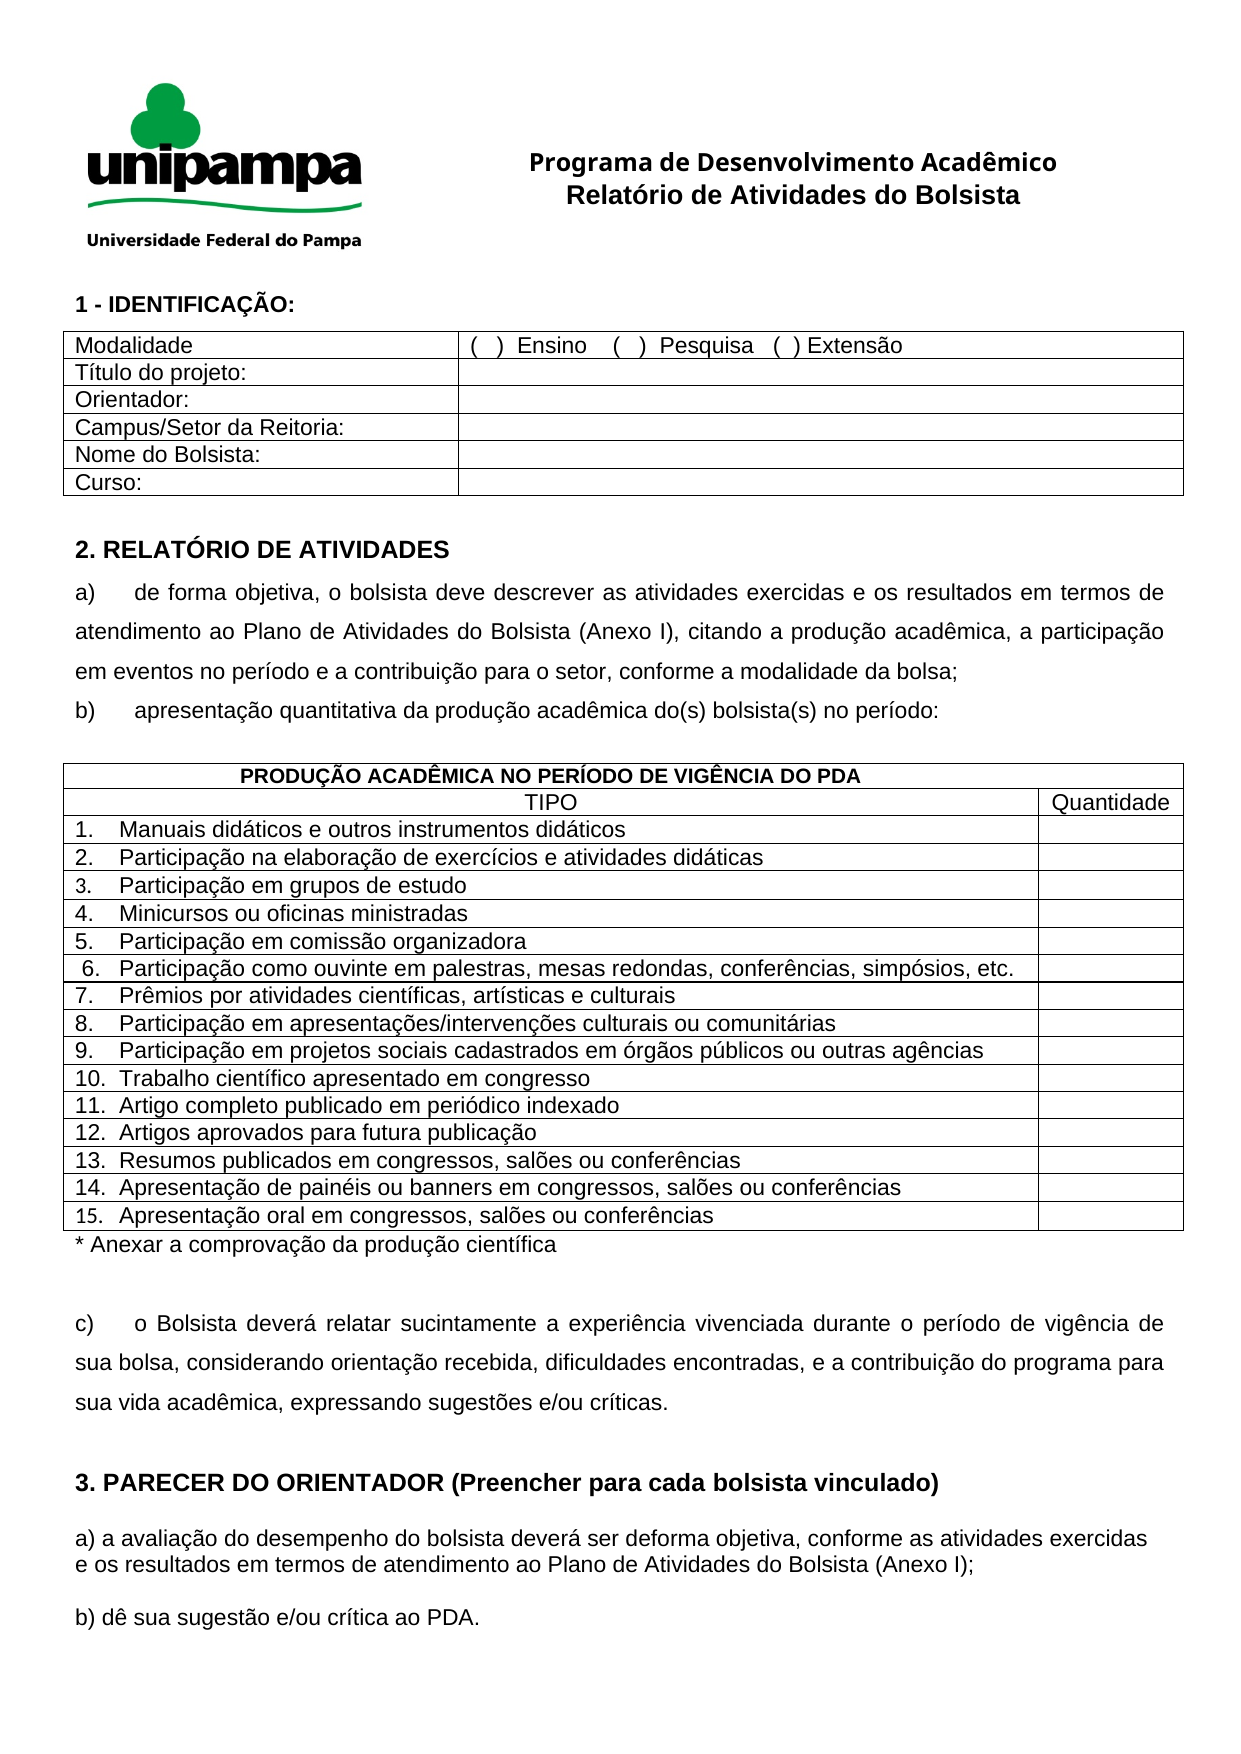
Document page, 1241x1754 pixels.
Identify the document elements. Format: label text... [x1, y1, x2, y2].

table_cell [1039, 955, 1183, 981]
table_cell Prêmios por atividades científicas, artísticas e culturais [64, 983, 1038, 1009]
table_cell Participação em apresentações/intervenções culturais ou comunitárias [64, 1010, 1038, 1036]
table_cell Participação na elaboração de exercícios e atividades didáticas [64, 844, 1038, 870]
table_cell Curso: [64, 469, 458, 495]
text 2. RELATÓRIO DE ATIVIDADES [75, 536, 1165, 564]
text a) a avaliação do desempenho do bolsista deverá ser deforma objetiva, conforme as atividades exercidas e os resultados em termos de atendimento ao Plano de Atividades do Bolsista (Anexo I); [75, 1525, 1165, 1578]
table_cell Quantidade [1039, 789, 1183, 815]
table_header ( ) Ensino ( ) Pesquisa ( ) Extensão [459, 332, 1183, 358]
table_cell Título do projeto: [64, 359, 458, 385]
text 3. PARECER DO ORIENTADOR (Preencher para cada bolsista vinculado) [75, 1467, 1165, 1496]
table_header Programa de Desenvolvimento Acadêmico Relatório de Atividades do Bolsista [400, 75, 1186, 291]
table_cell Artigo completo publicado em periódico indexado [64, 1092, 1038, 1118]
table_cell [459, 441, 1183, 468]
table_cell [459, 359, 1183, 385]
list de forma objetiva, o bolsista deve descrever as atividades exercidas e os resultados em termos de atendimento ao Plano de Atividades do Bolsista (Anexo I), citando a produção acadêmica, a participação em eventos no período e a contribuição para o setor, conforme a modalidade da bolsa; [75, 579, 1165, 684]
table_cell [1039, 1065, 1183, 1091]
table_cell Nome do Bolsista: [64, 441, 458, 468]
text 1 - IDENTIFICAÇÃO: [75, 291, 1165, 317]
table_cell [459, 469, 1183, 495]
table_cell Artigos aprovados para futura publicação [64, 1119, 1038, 1146]
table_cell [1039, 900, 1183, 927]
table_cell [1039, 983, 1183, 1009]
table_header [1038, 764, 1183, 788]
table_cell Participação como ouvinte em palestras, mesas redondas, conferências, simpósios, etc. [64, 955, 1038, 981]
table_header PRODUÇÃO ACADÊMICA NO PERÍODO DE VIGÊNCIA DO PDA [64, 764, 1038, 788]
table_cell [1039, 1092, 1183, 1118]
table_cell TIPO [64, 789, 1038, 815]
table_header Modalidade [64, 332, 458, 358]
table_cell Apresentação oral em congressos, salões ou conferências [64, 1202, 1038, 1229]
table_cell Orientador: [64, 386, 458, 413]
table_cell [459, 386, 1183, 413]
table_cell Apresentação de painéis ou banners em congressos, salões ou conferências [64, 1174, 1038, 1201]
table_cell [1039, 1010, 1183, 1036]
table_cell [1039, 1202, 1183, 1229]
table_cell Participação em projetos sociais cadastrados em órgãos públicos ou outras agências [64, 1037, 1038, 1063]
table_cell Participação em grupos de estudo [64, 871, 1038, 899]
table_cell [1039, 1037, 1183, 1063]
list apresentação quantitativa da produção acadêmica do(s) bolsista(s) no período: [75, 697, 1165, 723]
table_cell Resumos publicados em congressos, salões ou conferências [64, 1147, 1038, 1173]
list * Anexar a comprovação da produção científica [75, 1231, 1165, 1257]
table_cell [1039, 844, 1183, 870]
list o Bolsista deverá relatar sucintamente a experiência vivenciada durante o período de vigência de sua bolsa, considerando orientação recebida, dificuldades encontradas, e a contribuição do programa para sua vida acadêmica, expressando sugestões e/ou críticas. [75, 1309, 1165, 1415]
table_cell [1039, 928, 1183, 954]
picture [75, 75, 369, 252]
table_cell Minicursos ou oficinas ministradas [64, 900, 1038, 927]
table_cell [1039, 1174, 1183, 1201]
table_cell [1039, 1119, 1183, 1146]
table_cell Participação em comissão organizadora [64, 928, 1038, 954]
table_cell [1039, 816, 1183, 843]
table_header [64, 75, 400, 291]
table_cell [459, 414, 1183, 440]
table_cell [1039, 1147, 1183, 1173]
table_cell Manuais didáticos e outros instrumentos didáticos [64, 816, 1038, 843]
table_cell [1039, 871, 1183, 899]
table_cell Campus/Setor da Reitoria: [64, 414, 458, 440]
table_cell Trabalho científico apresentado em congresso [64, 1065, 1038, 1091]
text b) dê sua sugestão e/ou crítica ao PDA. [75, 1604, 1165, 1630]
